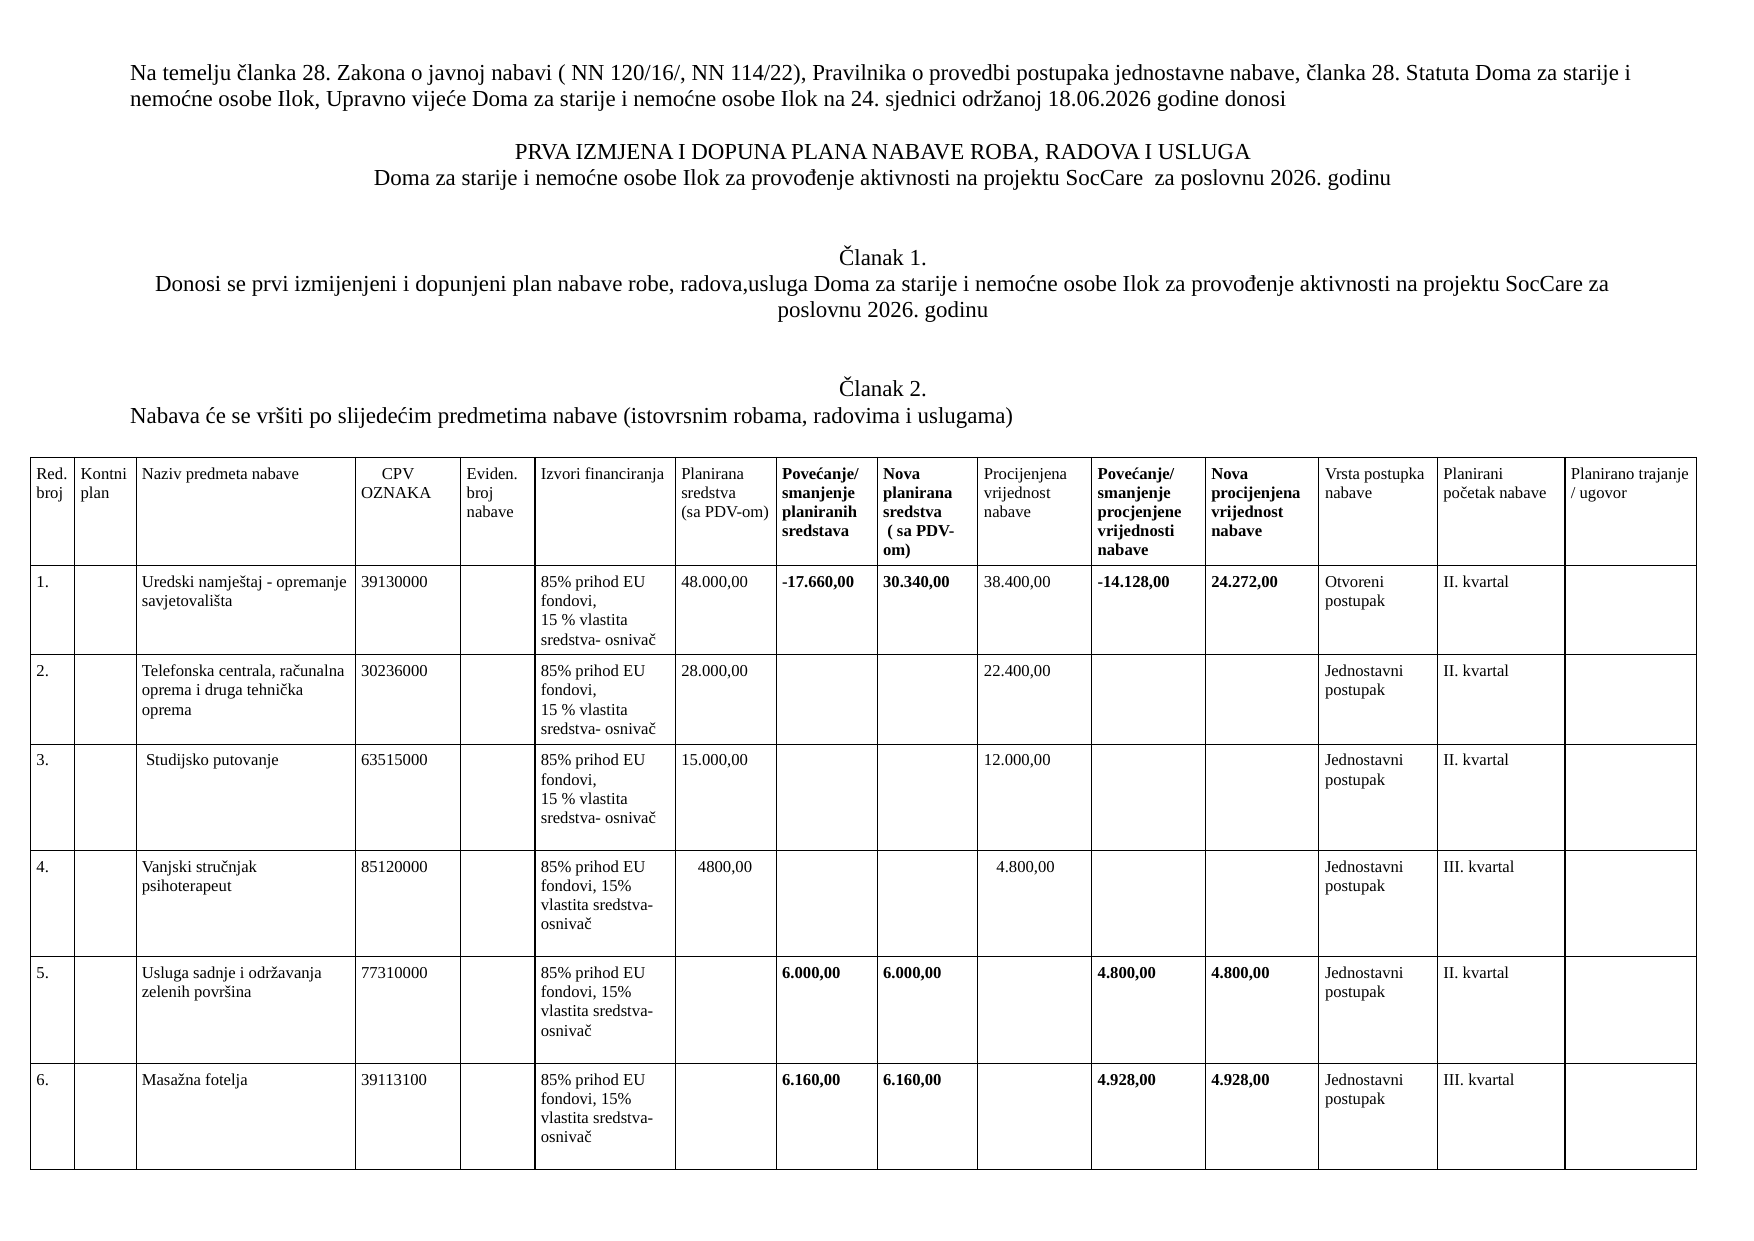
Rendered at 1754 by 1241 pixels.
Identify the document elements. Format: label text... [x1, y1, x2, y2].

table_cell Telefonska centrala, računalna oprema i druga tehnička oprema [137, 655, 355, 743]
table_cell [878, 655, 977, 743]
table_header Povećanje/ smanjenje planiranih sredstava [777, 458, 877, 565]
text Nabava će se vršiti po slijedećim predmetima nabave (istovrsnim robama, radovima i uslugama) [130, 402, 1636, 428]
text Članak 1. [130, 243, 1636, 270]
table_header Kontni plan [75, 458, 136, 565]
text PRVA IZMJENA I DOPUNA PLANA NABAVE ROBA, RADOVA I USLUGA [130, 138, 1636, 164]
table_cell II. kvartal [1438, 957, 1564, 1062]
table_cell 6.160,00 [777, 1064, 877, 1169]
table_cell 85% prihod EU fondovi, 15% vlastita sredstva-osnivač [536, 957, 675, 1062]
table_cell 3. [31, 745, 74, 850]
table_cell 1. [31, 566, 74, 654]
table_cell Otvoreni postupak [1319, 566, 1437, 654]
text Na temelju članka 28. Zakona o javnoj nabavi ( NN 120/16/, NN 114/22), Pravilnika o provedbi postupaka jednostavne nabave, članka 28. Statuta Doma za starije i nemoćne osobe Ilok, Upravno vijeće Doma za starije i nemoćne osobe Ilok na 24. sjednici održanoj 18.06.2026 godine donosi [130, 59, 1636, 112]
table_cell [75, 566, 136, 654]
table_cell 30.340,00 [878, 566, 977, 654]
table_cell 2. [31, 655, 74, 743]
table_cell 6. [31, 1064, 74, 1169]
table_cell 4.800,00 [1206, 957, 1318, 1062]
table_header CPV OZNAKA [356, 458, 460, 565]
table_cell 24.272,00 [1206, 566, 1318, 654]
table_header Izvori financiranja [536, 458, 675, 565]
table_cell 63515000 [356, 745, 460, 850]
table_cell II. kvartal [1438, 566, 1564, 654]
table_header Eviden. broj nabave [461, 458, 534, 565]
table_cell Jednostavni postupak [1319, 745, 1437, 850]
table_cell 6.000,00 [777, 957, 877, 1062]
table_cell [676, 1064, 776, 1169]
table_cell [1092, 745, 1205, 850]
table_cell 4.800,00 [978, 851, 1091, 956]
table_cell 6.160,00 [878, 1064, 977, 1169]
table_cell Jednostavni postupak [1319, 957, 1437, 1062]
table_cell II. kvartal [1438, 655, 1564, 743]
table_cell [461, 1064, 534, 1169]
text Doma za starije i nemoćne osobe Ilok za provođenje aktivnosti na projektu SocCare za poslovnu 2026. godinu [130, 164, 1636, 191]
text Donosi se prvi izmijenjeni i dopunjeni plan nabave robe, radova,usluga Doma za starije i nemoćne osobe Ilok za provođenje aktivnosti na projektu SocCare za poslovnu 2026. godinu [130, 270, 1636, 323]
table_cell 39113100 [356, 1064, 460, 1169]
table_cell [75, 1064, 136, 1169]
table_cell [676, 957, 776, 1062]
table_cell 85120000 [356, 851, 460, 956]
table_header Red. broj [31, 458, 74, 565]
table_cell 85% prihod EU fondovi, 15% vlastita sredstva-osnivač [536, 1064, 675, 1169]
table_cell 12.000,00 [978, 745, 1091, 850]
table_cell [1566, 745, 1696, 850]
table_header Procijenjena vrijednost nabave [978, 458, 1091, 565]
table_cell 5. [31, 957, 74, 1062]
table_cell [461, 745, 534, 850]
table_cell [1206, 851, 1318, 956]
table_cell 4. [31, 851, 74, 956]
table_cell [1206, 655, 1318, 743]
table_cell [878, 851, 977, 956]
table_cell [461, 566, 534, 654]
table_cell [461, 655, 534, 743]
table_cell [1206, 745, 1318, 850]
table_cell Masažna fotelja [137, 1064, 355, 1169]
table_cell 38.400,00 [978, 566, 1091, 654]
table_cell Studijsko putovanje [137, 745, 355, 850]
table_cell [1566, 851, 1696, 956]
table_cell III. kvartal [1438, 851, 1564, 956]
table_header Povećanje/ smanjenje procjenjene vrijednosti nabave [1092, 458, 1205, 565]
table_header Planirano trajanje / ugovor [1566, 458, 1696, 565]
table_cell [978, 1064, 1091, 1169]
table_cell [1566, 1064, 1696, 1169]
table_cell Usluga sadnje i održavanja zelenih površina [137, 957, 355, 1062]
table_cell [461, 957, 534, 1062]
text Članak 2. [130, 375, 1636, 402]
table_cell 28.000,00 [676, 655, 776, 743]
table_cell [1092, 851, 1205, 956]
table_cell Jednostavni postupak [1319, 655, 1437, 743]
table_cell [878, 745, 977, 850]
table_header Vrsta postupka nabave [1319, 458, 1437, 565]
table_cell 15.000,00 [676, 745, 776, 850]
table_cell [1566, 566, 1696, 654]
table_cell -14.128,00 [1092, 566, 1205, 654]
table_header Planirana sredstva (sa PDV-om) [676, 458, 776, 565]
table_cell II. kvartal [1438, 745, 1564, 850]
table_cell [75, 745, 136, 850]
table_header Naziv predmeta nabave [137, 458, 355, 565]
table_cell 4.928,00 [1206, 1064, 1318, 1169]
table_cell [777, 745, 877, 850]
table_cell [777, 655, 877, 743]
table_cell 77310000 [356, 957, 460, 1062]
table_cell Uredski namještaj - opremanje savjetovališta [137, 566, 355, 654]
table_cell 4.800,00 [1092, 957, 1205, 1062]
table_cell [978, 957, 1091, 1062]
table_cell 85% prihod EU fondovi, 15% vlastita sredstva-osnivač [536, 851, 675, 956]
table_cell 30236000 [356, 655, 460, 743]
table_cell [1092, 655, 1205, 743]
table_cell [75, 957, 136, 1062]
table_cell [461, 851, 534, 956]
table_cell Vanjski stručnjak psihoterapeut [137, 851, 355, 956]
table_cell 6.000,00 [878, 957, 977, 1062]
table_cell 39130000 [356, 566, 460, 654]
table_cell 4800,00 [676, 851, 776, 956]
table_cell Jednostavni postupak [1319, 1064, 1437, 1169]
table_cell [1566, 957, 1696, 1062]
table_header Nova procijenjena vrijednost nabave [1206, 458, 1318, 565]
table_cell 85% prihod EU fondovi, 15 % vlastita sredstva- osnivač [536, 745, 675, 850]
table_cell [75, 655, 136, 743]
table_cell 48.000,00 [676, 566, 776, 654]
table_cell [777, 851, 877, 956]
table_cell 4.928,00 [1092, 1064, 1205, 1169]
table_header Planirani početak nabave [1438, 458, 1564, 565]
table_cell [1566, 655, 1696, 743]
table_cell Jednostavni postupak [1319, 851, 1437, 956]
table_header Nova planirana sredstva ( sa PDV-om) [878, 458, 977, 565]
table_cell 22.400,00 [978, 655, 1091, 743]
table_cell 85% prihod EU fondovi, 15 % vlastita sredstva- osnivač [536, 655, 675, 743]
table_cell III. kvartal [1438, 1064, 1564, 1169]
table_cell 85% prihod EU fondovi, 15 % vlastita sredstva- osnivač [536, 566, 675, 654]
table_cell -17.660,00 [777, 566, 877, 654]
table_cell [75, 851, 136, 956]
